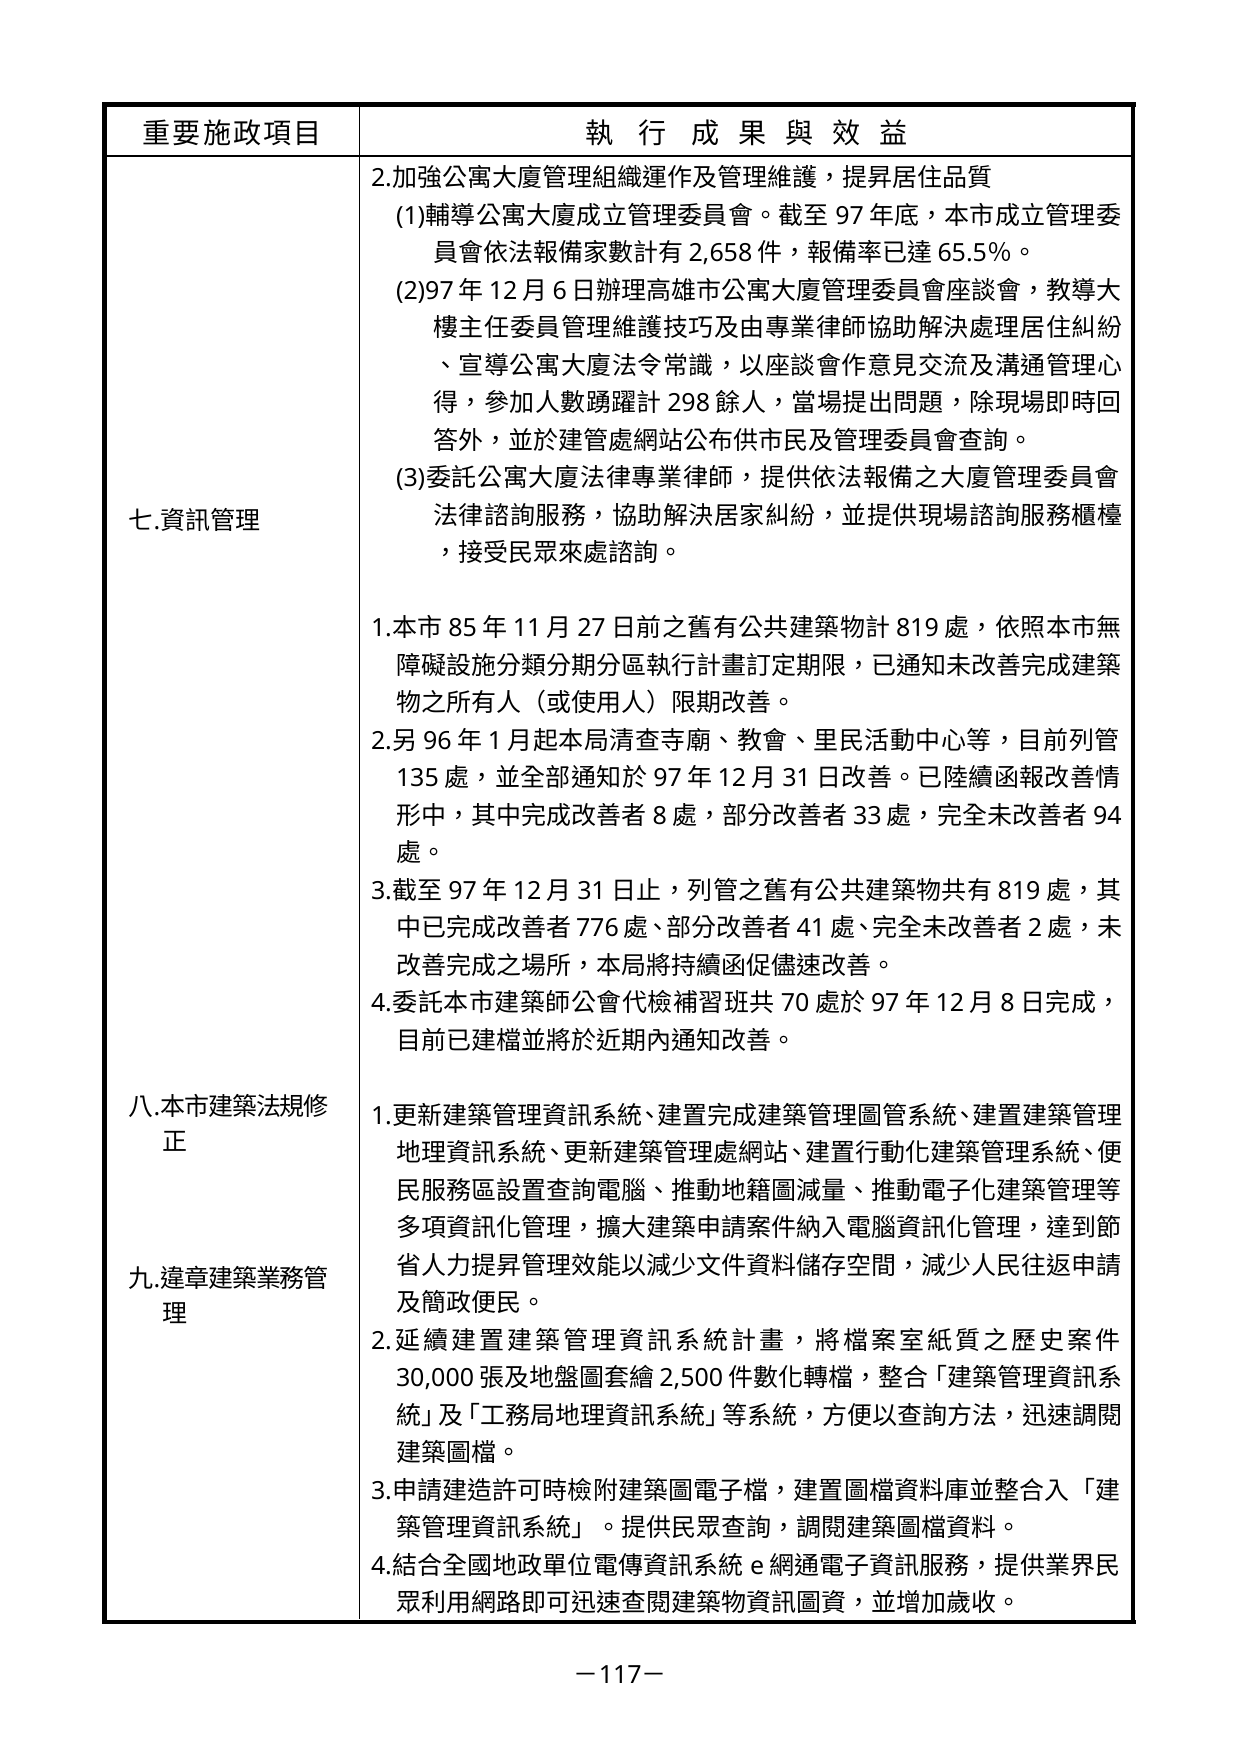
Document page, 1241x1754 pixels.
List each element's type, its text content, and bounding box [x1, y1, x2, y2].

table_cell 2.加強公寓大廈管理組織運作及管理維護，提昇居住品質 (1)輔導公寓大廈成立管理委員會。截至97年底，本市成立管理委員會依法報備家數計有2,658件，報備率已達65.5％。 (2)97年12月6日辦理高雄市公寓大廈管理委員會座談會，教導大樓主任委員管理維護技巧及由專業律師協助解決處理居住糾紛、宣導公寓大廈法令常識，以座談會作意見交流及溝通管理心得，參加人數踴躍計298餘人，當場提出問題，除現場即時回答外，並於建管處網站公布供市民及管理委員會查詢。 (3)委託公寓大廈法律專業律師，提供依法報備之大廈管理委員會法律諮詢服務，協助解決居家糾紛，並提供現場諮詢服務櫃檯，接受民眾來處諮詢。 1.本市85年11月27日前之舊有公共建築物計819處，依照本市無障礙設施分類分期分區執行計畫訂定期限，已通知未改善完成建築物之所有人（或使用人）限期改善。 2.另96年1月起本局清查寺廟、教會、里民活動中心等，目前列管135處，並全部通知於97年12月31日改善。已陸續函報改善情形中，其中完成改善者8處，部分改善者33處，完全未改善者94處。 3.截至97年12月31日止，列管之舊有公共建築物共有819處，其中已完成改善者776處、部分改善者41處、完全未改善者2處，未改善完成之場所，本局將持續函促儘速改善。 4.委託本市建築師公會代檢補習班共70處於97年12月8日完成，目前已建檔並將於近期內通知改善。 1.更新建築管理資訊系統、建置完成建築管理圖管系統、建置建築管理地理資訊系統、更新建築管理處網站、建置行動化建築管理系統、便民服務區設置查詢電腦、推動地籍圖減量、推動電子化建築管理等多項資訊化管理，擴大建築申請案件納入電腦資訊化管理，達到節省人力提昇管理效能以減少文件資料儲存空間，減少人民往返申請及簡政便民。 2.延續建置建築管理資訊系統計畫，將檔案室紙質之歷史案件30,000張及地盤圖套繪2,500件數化轉檔，整合「建築管理資訊系統」及「工務局地理資訊系統」等系統，方便以查詢方法，迅速調閱建築圖檔。 3.申請建造許可時檢附建築圖電子檔，建置圖檔資料庫並整合入「建築管理資訊系統」。提供民眾查詢，調閱建築圖檔資料。 4.結合全國地政單位電傳資訊系統e網通電子資訊服務，提供業界民眾利用網路即可迅速查閱建築物資訊圖資，並增加歲收。 [360, 157, 1131, 1619]
table_header 重要施政項目 [107, 107, 359, 155]
table_header 執 行 成 果 與 效 益 [360, 107, 1131, 155]
table_cell 二.工程企劃業務管理及策略規劃 三.管道管理 四.路平管理 貳、建築管理 建築管理審查執照審查核發 建築工程施工管理 建築物公共安全管理加強供公眾使用建築物之安全檢查管理 招牌廣告及樹立廣告管理 公寓大廈管理 無障礙設施管理 資訊管理 本市建築法規修正 違章建築業務管理 參、新建工程 一.新建道路橋樑計有楠梓9-103號道路(橋樑)開闢工程等20件 二.國道末端銜接國際機場及國際海港之瓶頸路段改善計畫（貨櫃車專用道） 三.捷運（橘線）社區通勤道景觀造街工程 四.高雄市現代化綜合體育館民間參與開發案 五.推動2009世運會主場館興建工程 六.高雄世界貿易展覽會議中心 七.楠梓1-1號道路開闢工程 八.楠梓益群橋及益群路開闢工程 九.高雄市區域棋盤式路網寬頻管道建置工程 十.楠梓污水處理廠週邊聯外道路開闢工程 十一.高雄市博愛路大中至民族路段景觀工程 十二.營軍區中正路（新台17線）道路開闢工程 十三.龍心橋改建工程 十四.左營跨越崇德路、翠華路自行車道橋梁工程及鼓山區跨越一號船渠景觀橋梁工程 十五.本市前鎮區興旺路銜接鎮華街道路開闢(含興仁橋改建)工程 十六.小港中安路路型改善工程 十七.二號運河（河東、中庸、自強、中華、瑞源等5座）橋梁改建工程 肆、下水道工程 污水系統 排水防洪 溝渠維護 河川整治 陸、養護工程 一.公園綠地道路設施工程及開闢養護 二.道路橋樑整建及養護工程 三.路燈管理及設施 [107, 157, 359, 1619]
